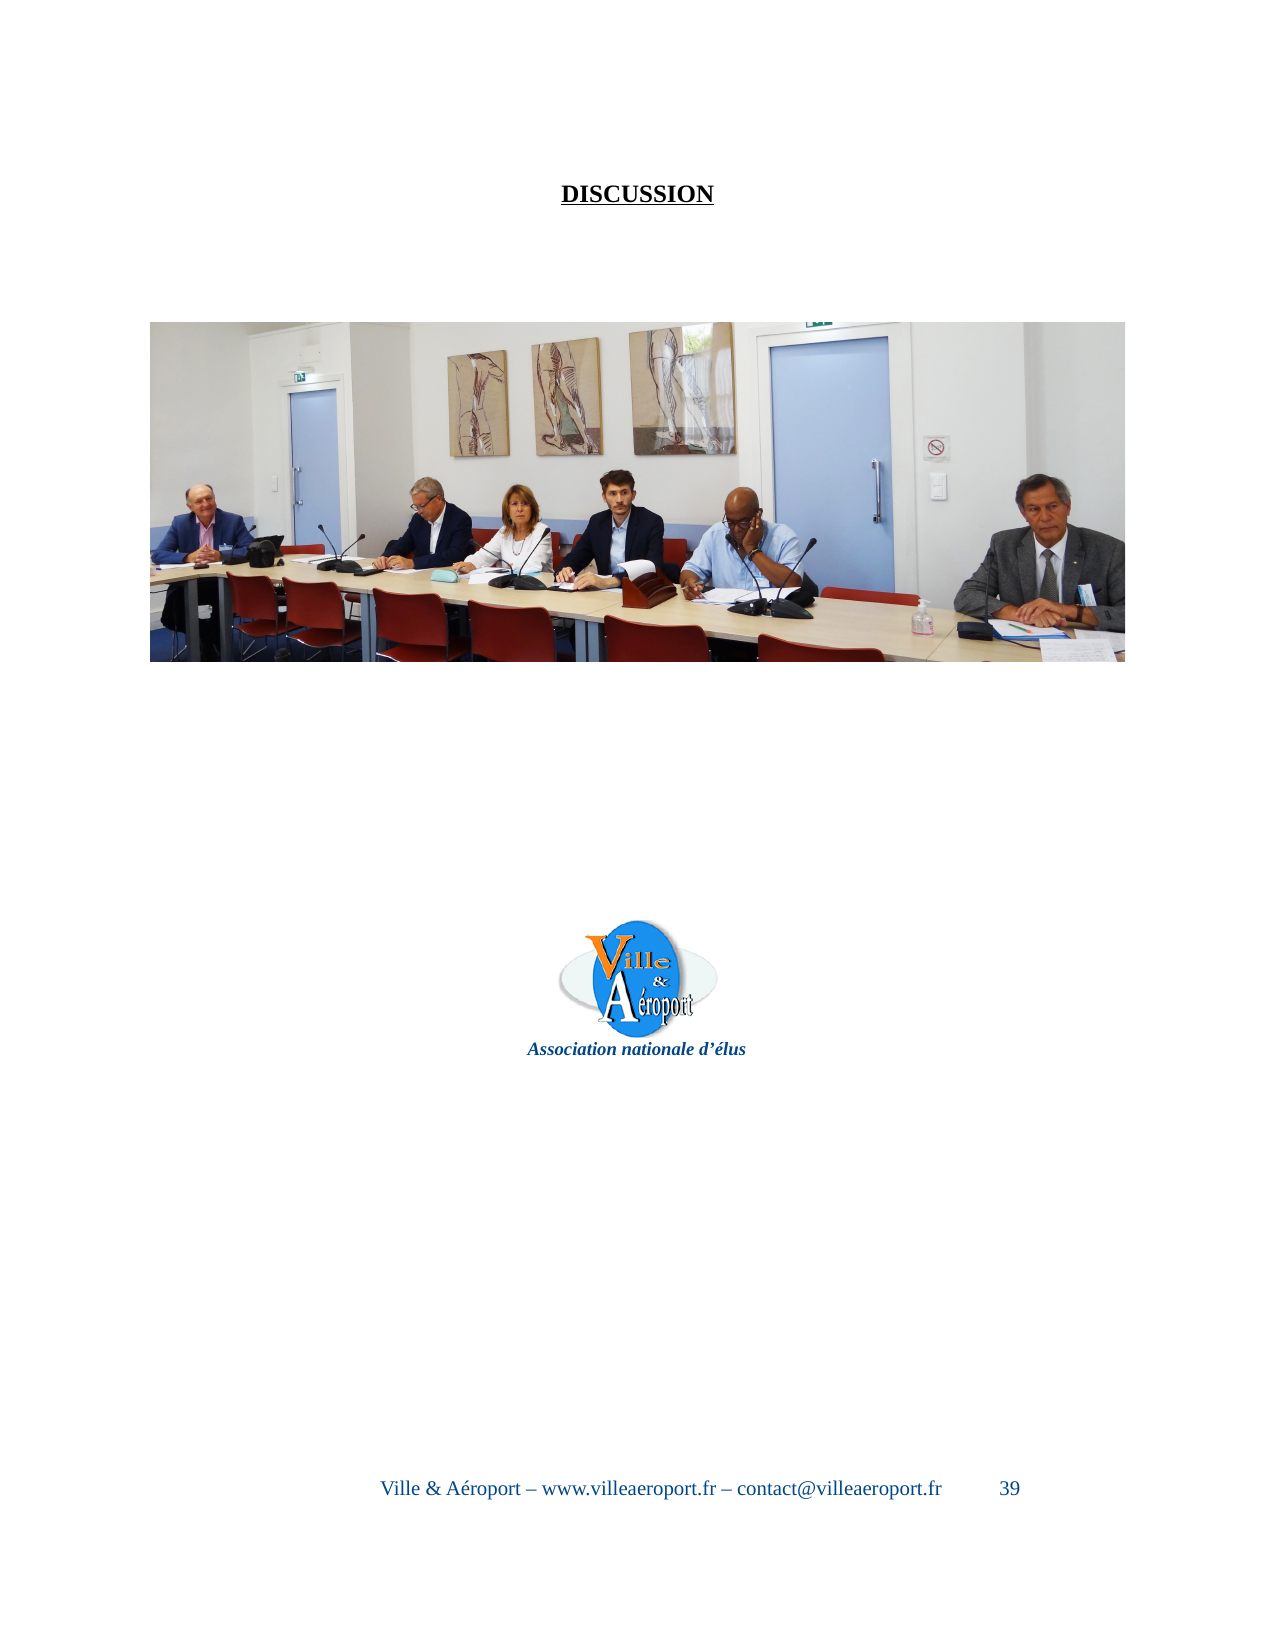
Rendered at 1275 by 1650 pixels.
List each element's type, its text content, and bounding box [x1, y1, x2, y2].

text Association nationale d’élus [150, 921, 1125, 1059]
text DISCUSSION [150, 179, 1125, 207]
picture [555, 920, 720, 1038]
picture [150, 322, 1125, 662]
